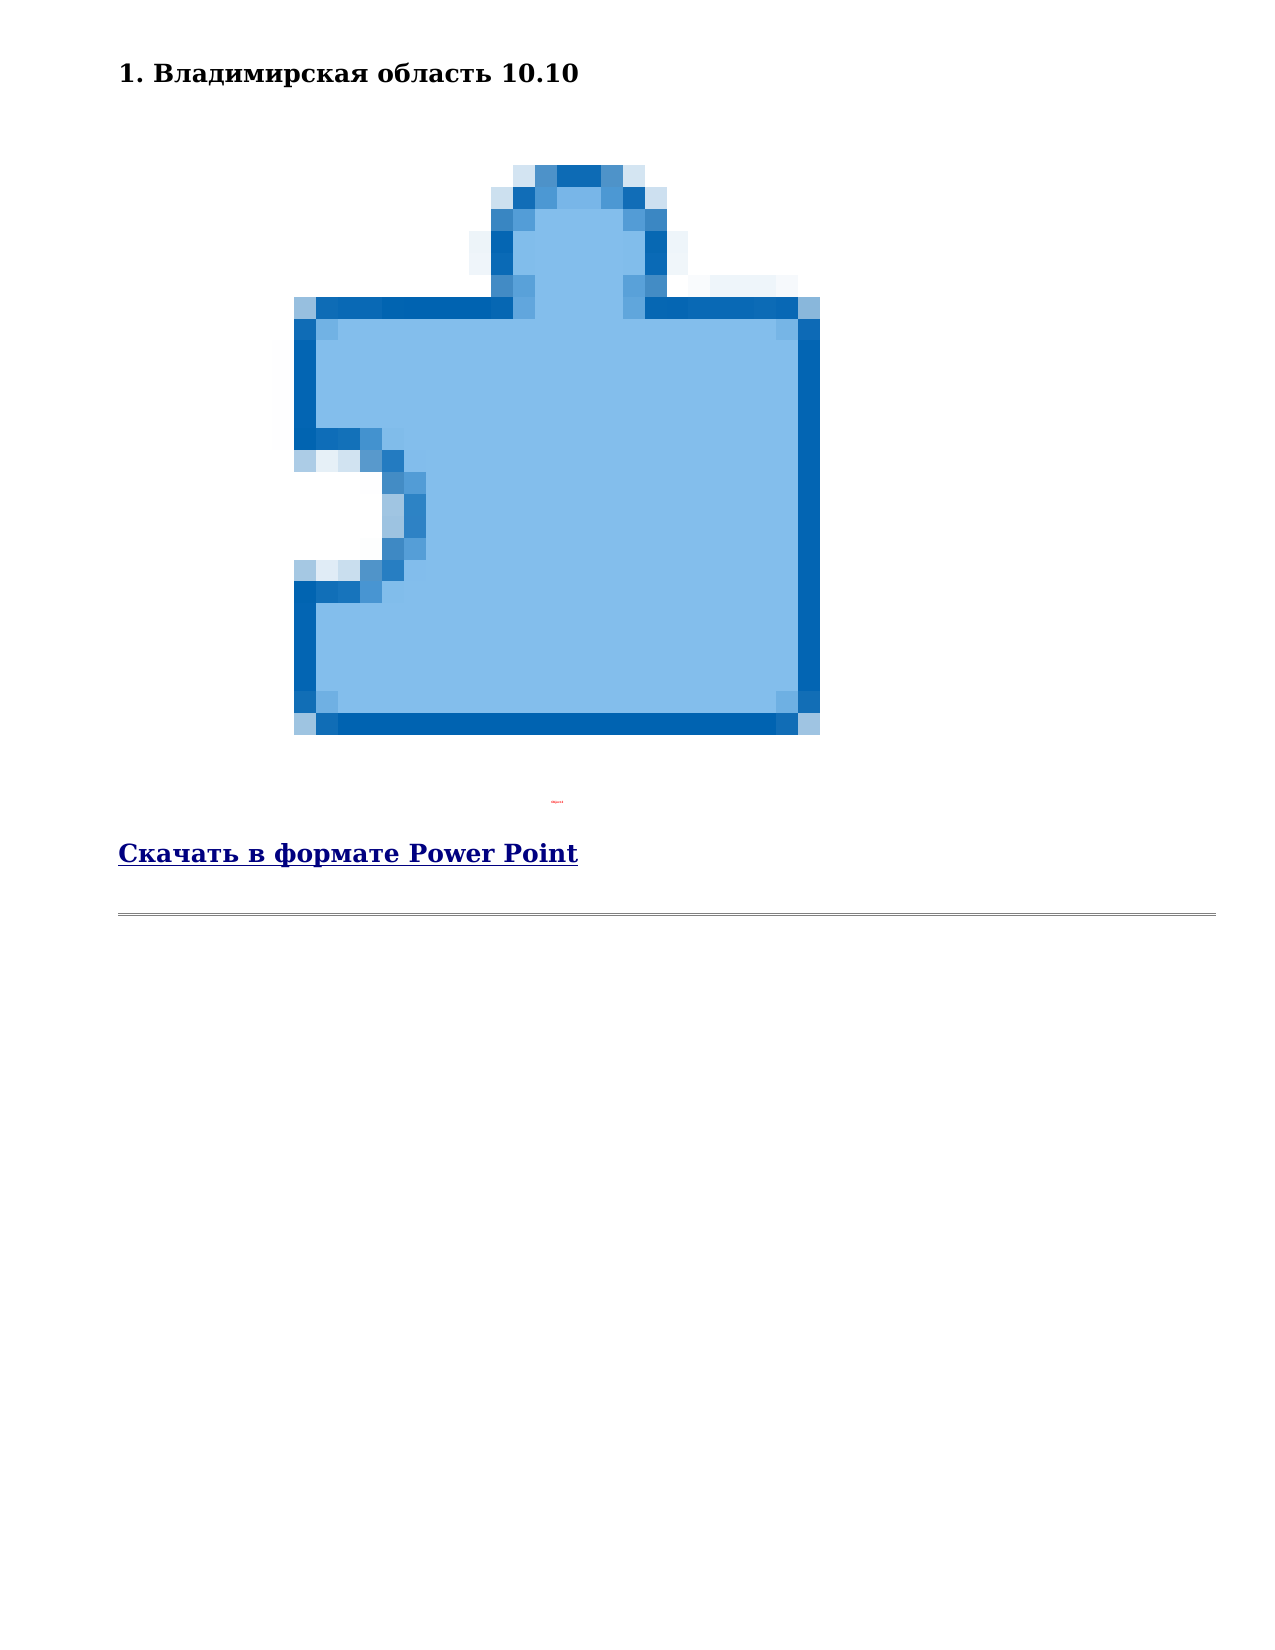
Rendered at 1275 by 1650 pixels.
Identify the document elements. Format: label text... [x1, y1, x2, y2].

text Скачать в формате Power Point [118, 839, 1216, 869]
subtitle 1. Владимирская область 10.10 [118, 59, 1216, 88]
